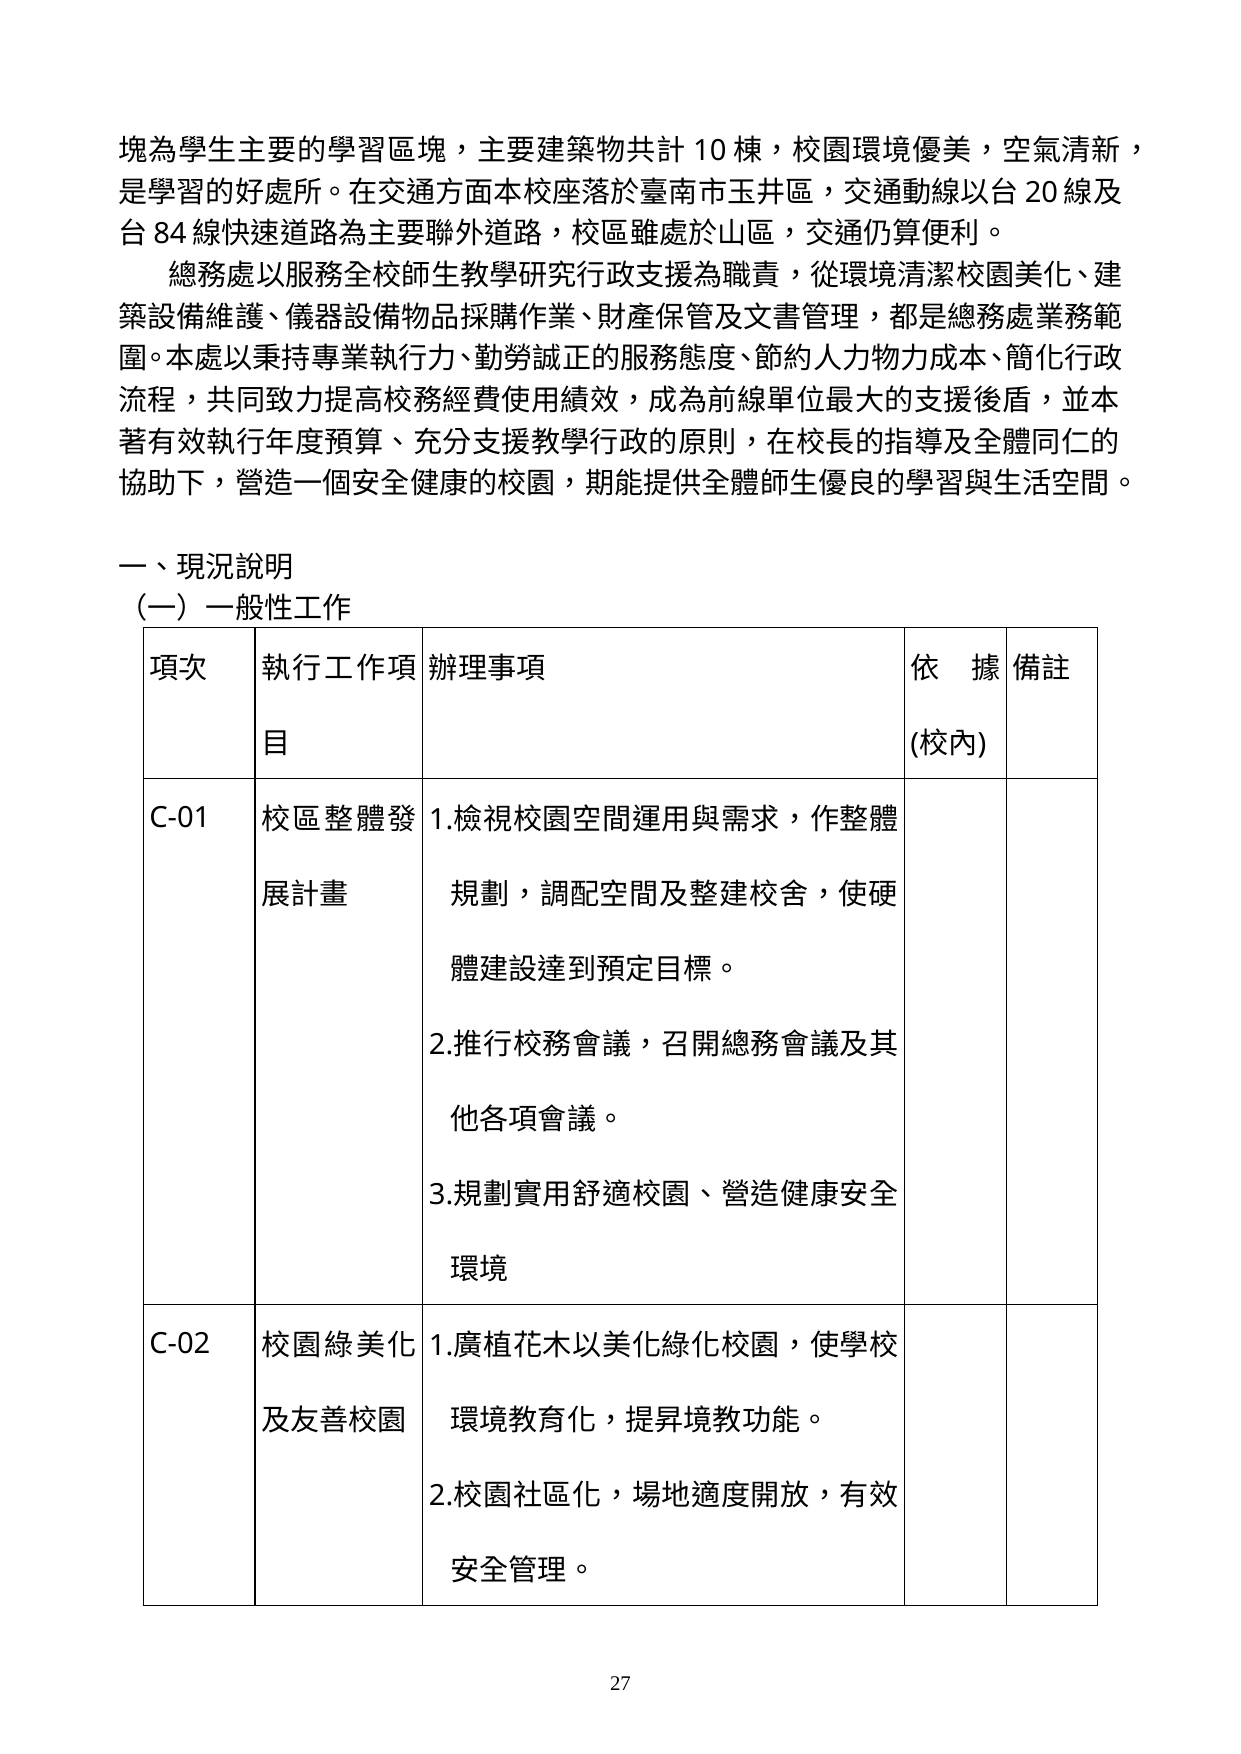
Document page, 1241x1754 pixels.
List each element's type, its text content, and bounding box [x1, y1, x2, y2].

table_cell 校園綠美化及友善校園 [256, 1305, 422, 1605]
table_header 項次 [144, 628, 254, 778]
table_cell [905, 779, 1006, 1304]
text 一、現況說明 [118, 544, 1122, 585]
table_cell [905, 1305, 1006, 1605]
table_header 依據(校內) [905, 628, 1006, 778]
text 本校校地總面積為45,072.42平方公尺，校區分為四塊，其中南院、北院兩塊為學生主要的學習區塊，主要建築物共計10棟，校園環境優美，空氣清新，是學習的好處所。在交通方面本校座落於臺南市玉井區，交通動線以台20線及台84線快速道路為主要聯外道路，校區雖處於山區，交通仍算便利。 [118, 127, 1122, 252]
table_cell 1.廣植花木以美化綠化校園，使學校環境教育化，提昇境教功能。 2.校園社區化，場地適度開放，有效安全管理。 [423, 1305, 904, 1605]
table_header 辦理事項 [423, 628, 904, 778]
table_header 備註 [1007, 628, 1097, 778]
table_cell 校區整體發展計畫 [256, 779, 422, 1304]
text 總務處以服務全校師生教學研究行政支援為職責，從環境清潔校園美化、建築設備維護、儀器設備物品採購作業、財產保管及文書管理，都是總務處業務範圍。本處以秉持專業執行力、勤勞誠正的服務態度、節約人力物力成本、簡化行政流程，共同致力提高校務經費使用績效，成為前線單位最大的支援後盾，並本著有效執行年度預算、充分支援教學行政的原則，在校長的指導及全體同仁的協助下，營造一個安全健康的校園，期能提供全體師生優良的學習與生活空間。 [118, 252, 1122, 502]
table_cell C-01 [144, 779, 254, 1304]
table_cell [1007, 779, 1097, 1304]
table_cell C-02 [144, 1305, 254, 1605]
table_header 執行工作項目 [256, 628, 422, 778]
table_cell 1.檢視校園空間運用與需求，作整體規劃，調配空間及整建校舍，使硬體建設達到預定目標。 2.推行校務會議，召開總務會議及其他各項會議。 3.規劃實用舒適校園、營造健康安全環境 [423, 779, 904, 1304]
table_cell [1007, 1305, 1097, 1605]
text （一）一般性工作 [118, 585, 1122, 627]
